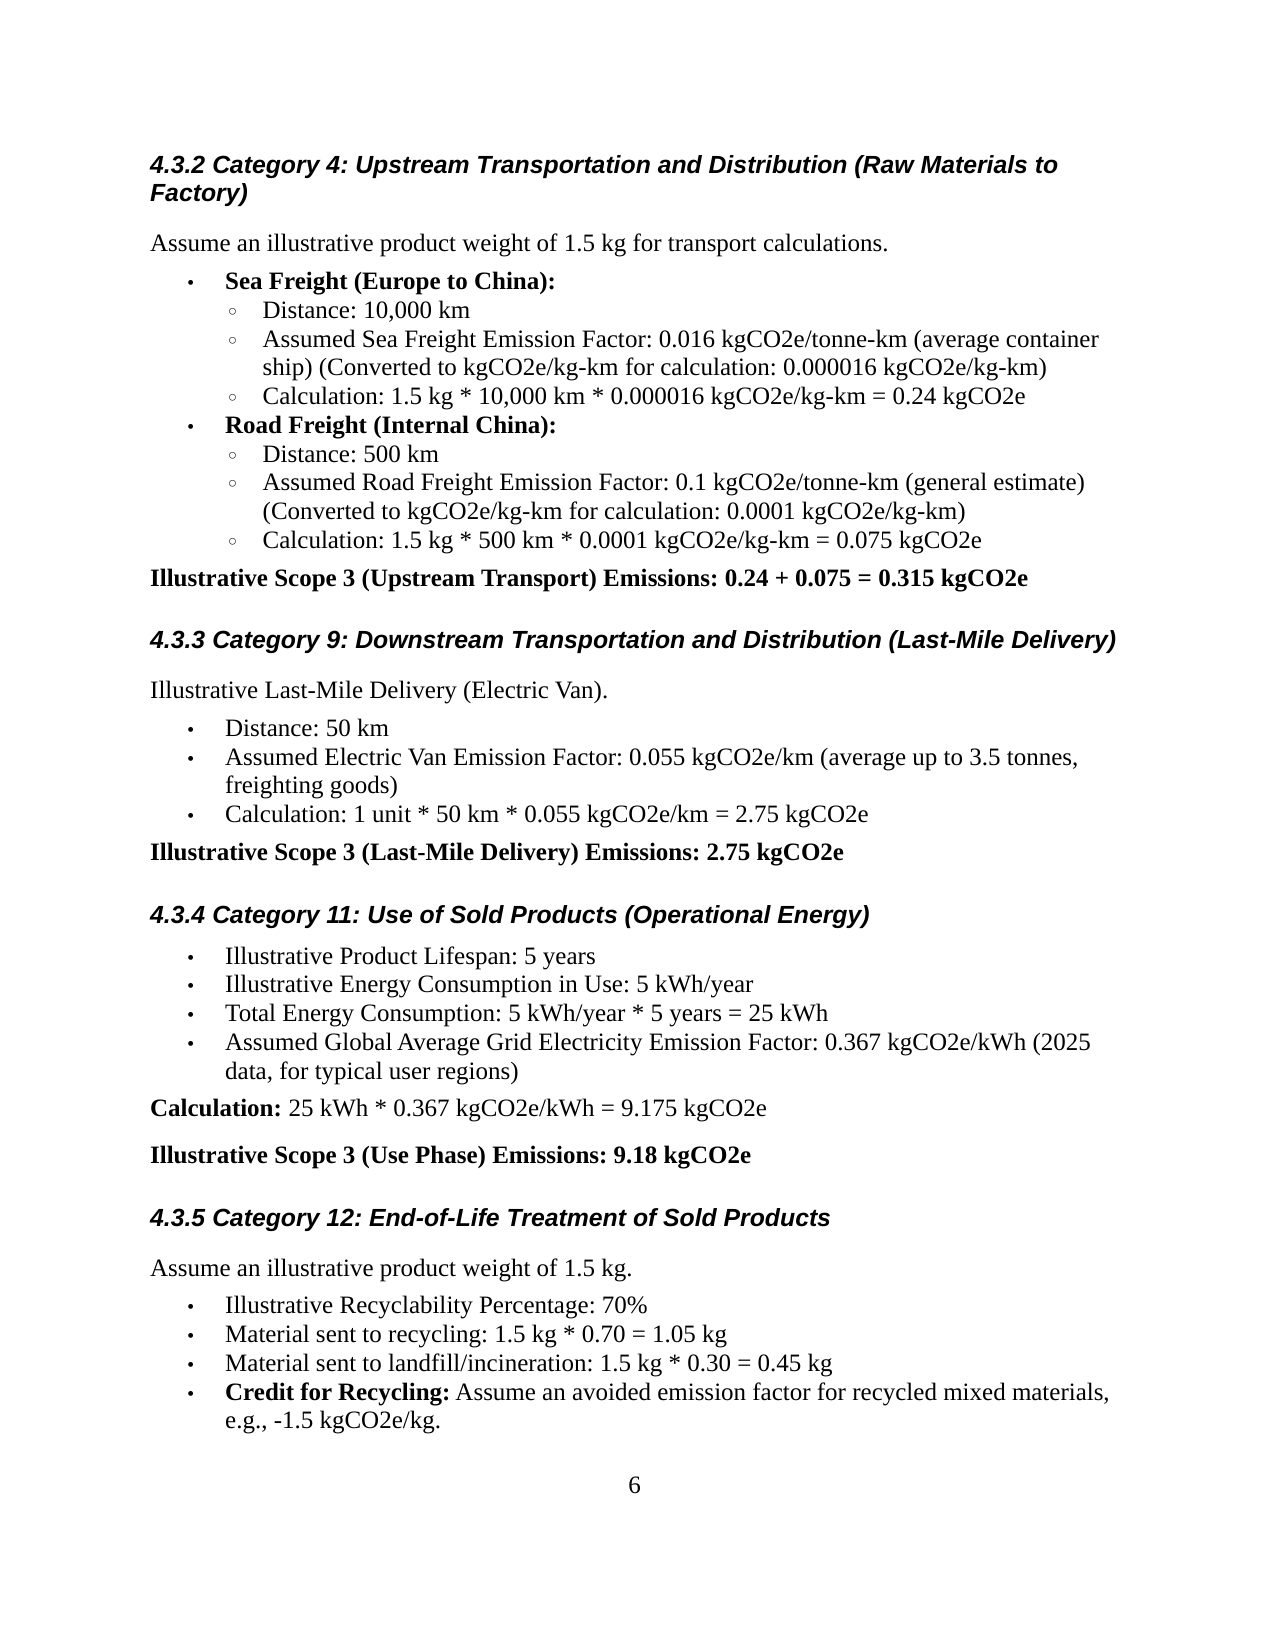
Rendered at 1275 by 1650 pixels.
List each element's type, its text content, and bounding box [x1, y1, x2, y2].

list Sea Freight (Europe to China): [187, 266, 1125, 295]
list Calculation: 1.5 kg * 10,000 km * 0.000016 kgCO2e/kg-km = 0.24 kgCO2e [225, 381, 1125, 410]
list Assumed Sea Freight Emission Factor: 0.016 kgCO2e/tonne-km (average container ship) (Converted to kgCO2e/kg-km for calculation: 0.000016 kgCO2e/kg-km) [225, 324, 1125, 381]
list Total Energy Consumption: 5 kWh/year * 5 years = 25 kWh [187, 998, 1125, 1027]
text Assume an illustrative product weight of 1.5 kg for transport calculations. [150, 228, 1125, 257]
list Distance: 50 km [187, 713, 1125, 742]
list Calculation: 1 unit * 50 km * 0.055 kgCO2e/km = 2.75 kgCO2e [187, 799, 1125, 828]
list Calculation: 1.5 kg * 500 km * 0.0001 kgCO2e/kg-km = 0.075 kgCO2e [225, 525, 1125, 554]
subtitle 4.3.2 Category 4: Upstream Transportation and Distribution (Raw Materials to Factory) [150, 150, 1125, 207]
list Credit for Recycling: Assume an avoided emission factor for recycled mixed materials, e.g., -1.5 kgCO2e/kg. [187, 1377, 1125, 1434]
list Assumed Road Freight Emission Factor: 0.1 kgCO2e/tonne-km (general estimate) (Converted to kgCO2e/kg-km for calculation: 0.0001 kgCO2e/kg-km) [225, 467, 1125, 525]
subtitle 4.3.5 Category 12: End-of-Life Treatment of Sold Products [150, 1203, 1125, 1231]
text Assume an illustrative product weight of 1.5 kg. [150, 1253, 1125, 1282]
subtitle 4.3.3 Category 9: Downstream Transportation and Distribution (Last-Mile Delivery) [150, 625, 1125, 654]
subtitle 4.3.4 Category 11: Use of Sold Products (Operational Energy) [150, 900, 1125, 928]
list Illustrative Energy Consumption in Use: 5 kWh/year [187, 969, 1125, 998]
list Distance: 500 km [225, 439, 1125, 467]
list Material sent to landfill/incineration: 1.5 kg * 0.30 = 0.45 kg [187, 1348, 1125, 1377]
list Assumed Global Average Grid Electricity Emission Factor: 0.367 kgCO2e/kWh (2025 data, for typical user regions) [187, 1027, 1125, 1084]
list Material sent to recycling: 1.5 kg * 0.70 = 1.05 kg [187, 1319, 1125, 1348]
list Illustrative Recyclability Percentage: 70% [187, 1291, 1125, 1319]
list Distance: 10,000 km [225, 295, 1125, 324]
text Illustrative Last-Mile Delivery (Electric Van). [150, 675, 1125, 704]
text Illustrative Scope 3 (Last-Mile Delivery) Emissions: 2.75 kgCO2e [150, 837, 1125, 866]
list Assumed Electric Van Emission Factor: 0.055 kgCO2e/km (average up to 3.5 tonnes, freighting goods) [187, 742, 1125, 799]
text Calculation: 25 kWh * 0.367 kgCO2e/kWh = 9.175 kgCO2e [150, 1093, 1125, 1122]
text Illustrative Scope 3 (Upstream Transport) Emissions: 0.24 + 0.075 = 0.315 kgCO2e [150, 563, 1125, 591]
list Illustrative Product Lifespan: 5 years [187, 941, 1125, 969]
list Road Freight (Internal China): [187, 410, 1125, 439]
text Illustrative Scope 3 (Use Phase) Emissions: 9.18 kgCO2e [150, 1140, 1125, 1169]
